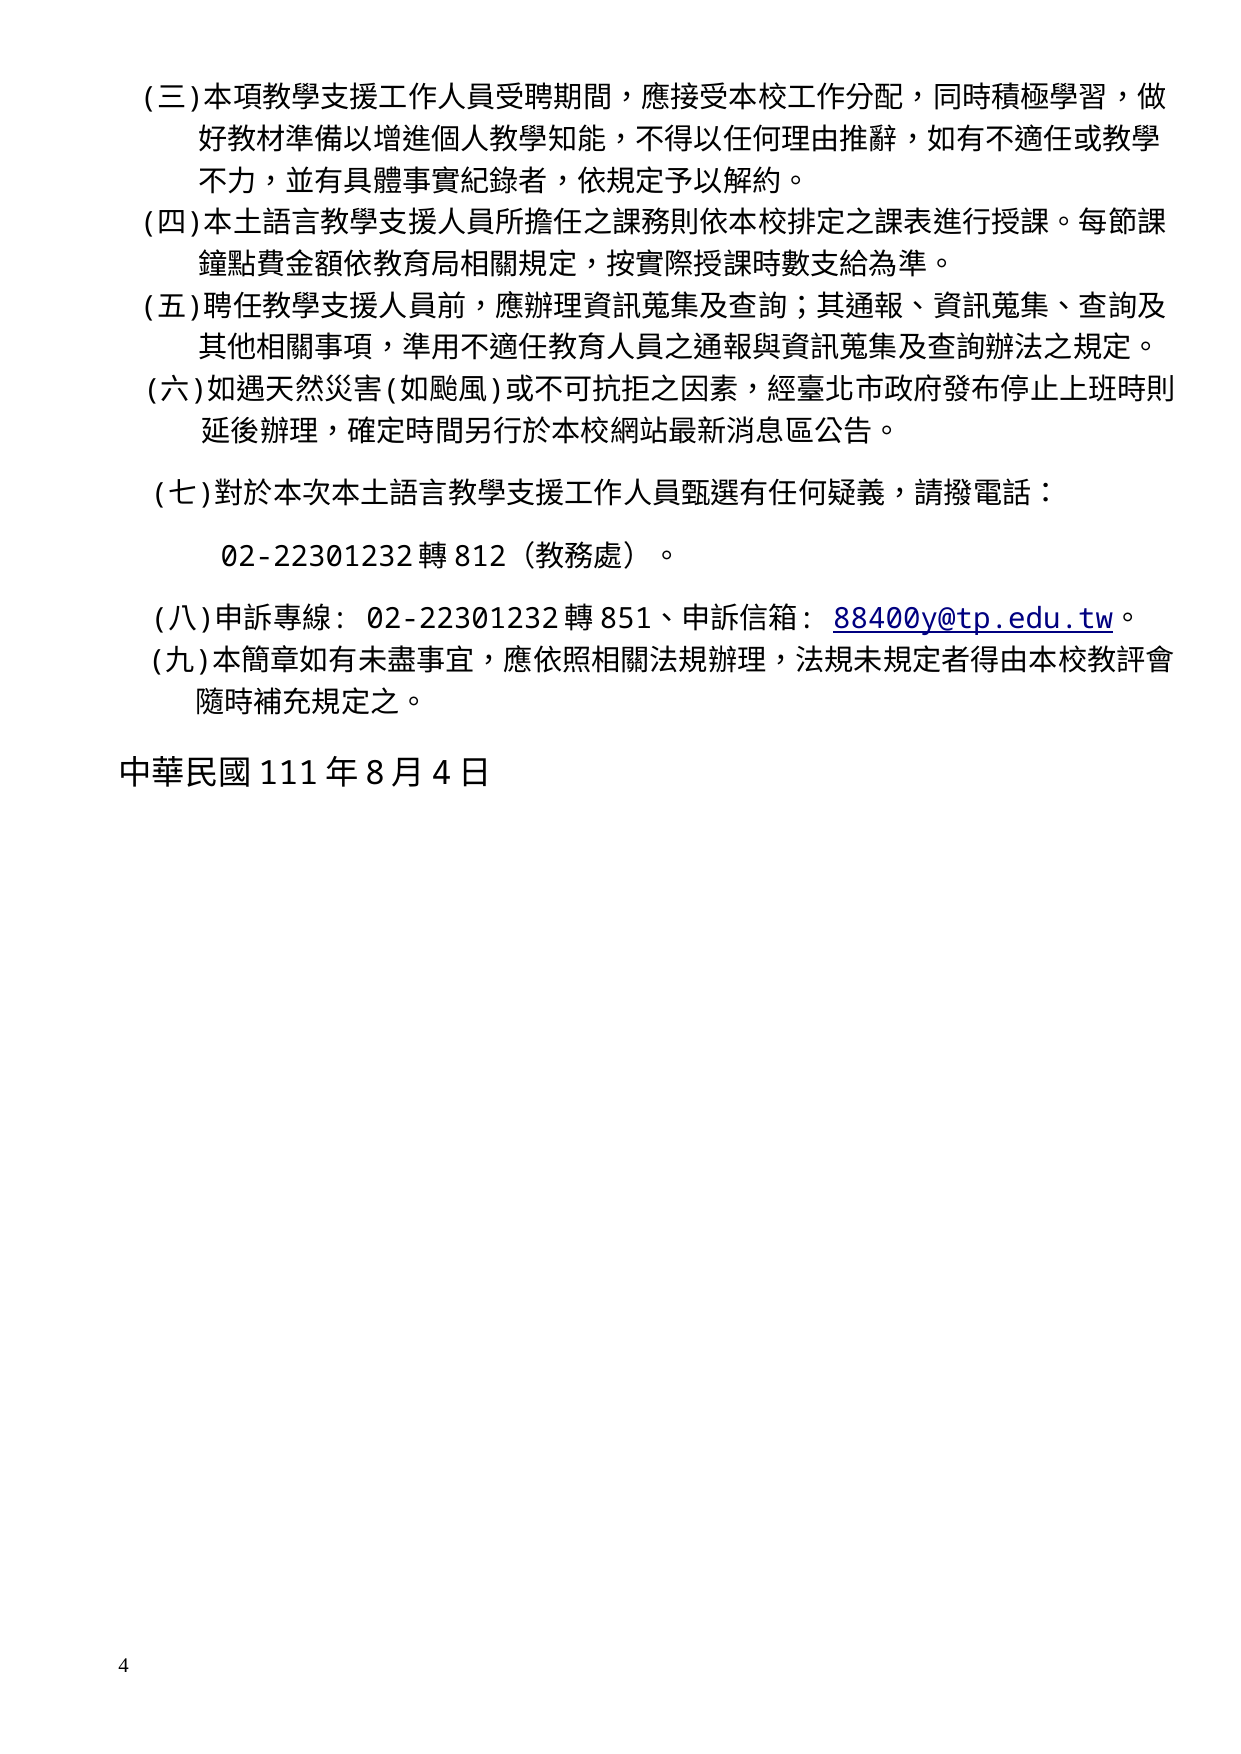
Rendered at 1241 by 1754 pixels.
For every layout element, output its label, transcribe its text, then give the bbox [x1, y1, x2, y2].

text 02-22301232轉812（教務處）。 [133, 512, 1181, 574]
text 中華民國111年8月4日 [118, 756, 1181, 791]
text (四)本土語言教學支援人員所擔任之課務則依本校排定之課表進行授課。每節課鐘點費金額依教育局相關規定，按實際授課時數支給為準。 [139, 199, 1181, 283]
text (六)如遇天然災害(如颱風)或不可抗拒之因素，經臺北市政府發布停止上班時則延後辦理，確定時間另行於本校網站最新消息區公告。 [143, 366, 1181, 449]
text (七)對於本次本土語言教學支援工作人員甄選有任何疑義，請撥電話： [133, 449, 1181, 512]
text (八)申訴專線: 02-22301232轉851、申訴信箱: 88400y@tp.edu.tw。 [133, 574, 1181, 637]
text (九)本簡章如有未盡事宜，應依照相關法規辦理，法規未規定者得由本校教評會隨時補充規定之。 [148, 637, 1181, 720]
text (五)聘任教學支援人員前，應辦理資訊蒐集及查詢；其通報、資訊蒐集、查詢及其他相關事項，準用不適任教育人員之通報與資訊蒐集及查詢辦法之規定。 [139, 283, 1181, 366]
text (三)本項教學支援工作人員受聘期間，應接受本校工作分配，同時積極學習，做好教材準備以增進個人教學知能，不得以任何理由推辭，如有不適任或教學不力，並有具體事實紀錄者，依規定予以解約。 [139, 74, 1181, 199]
